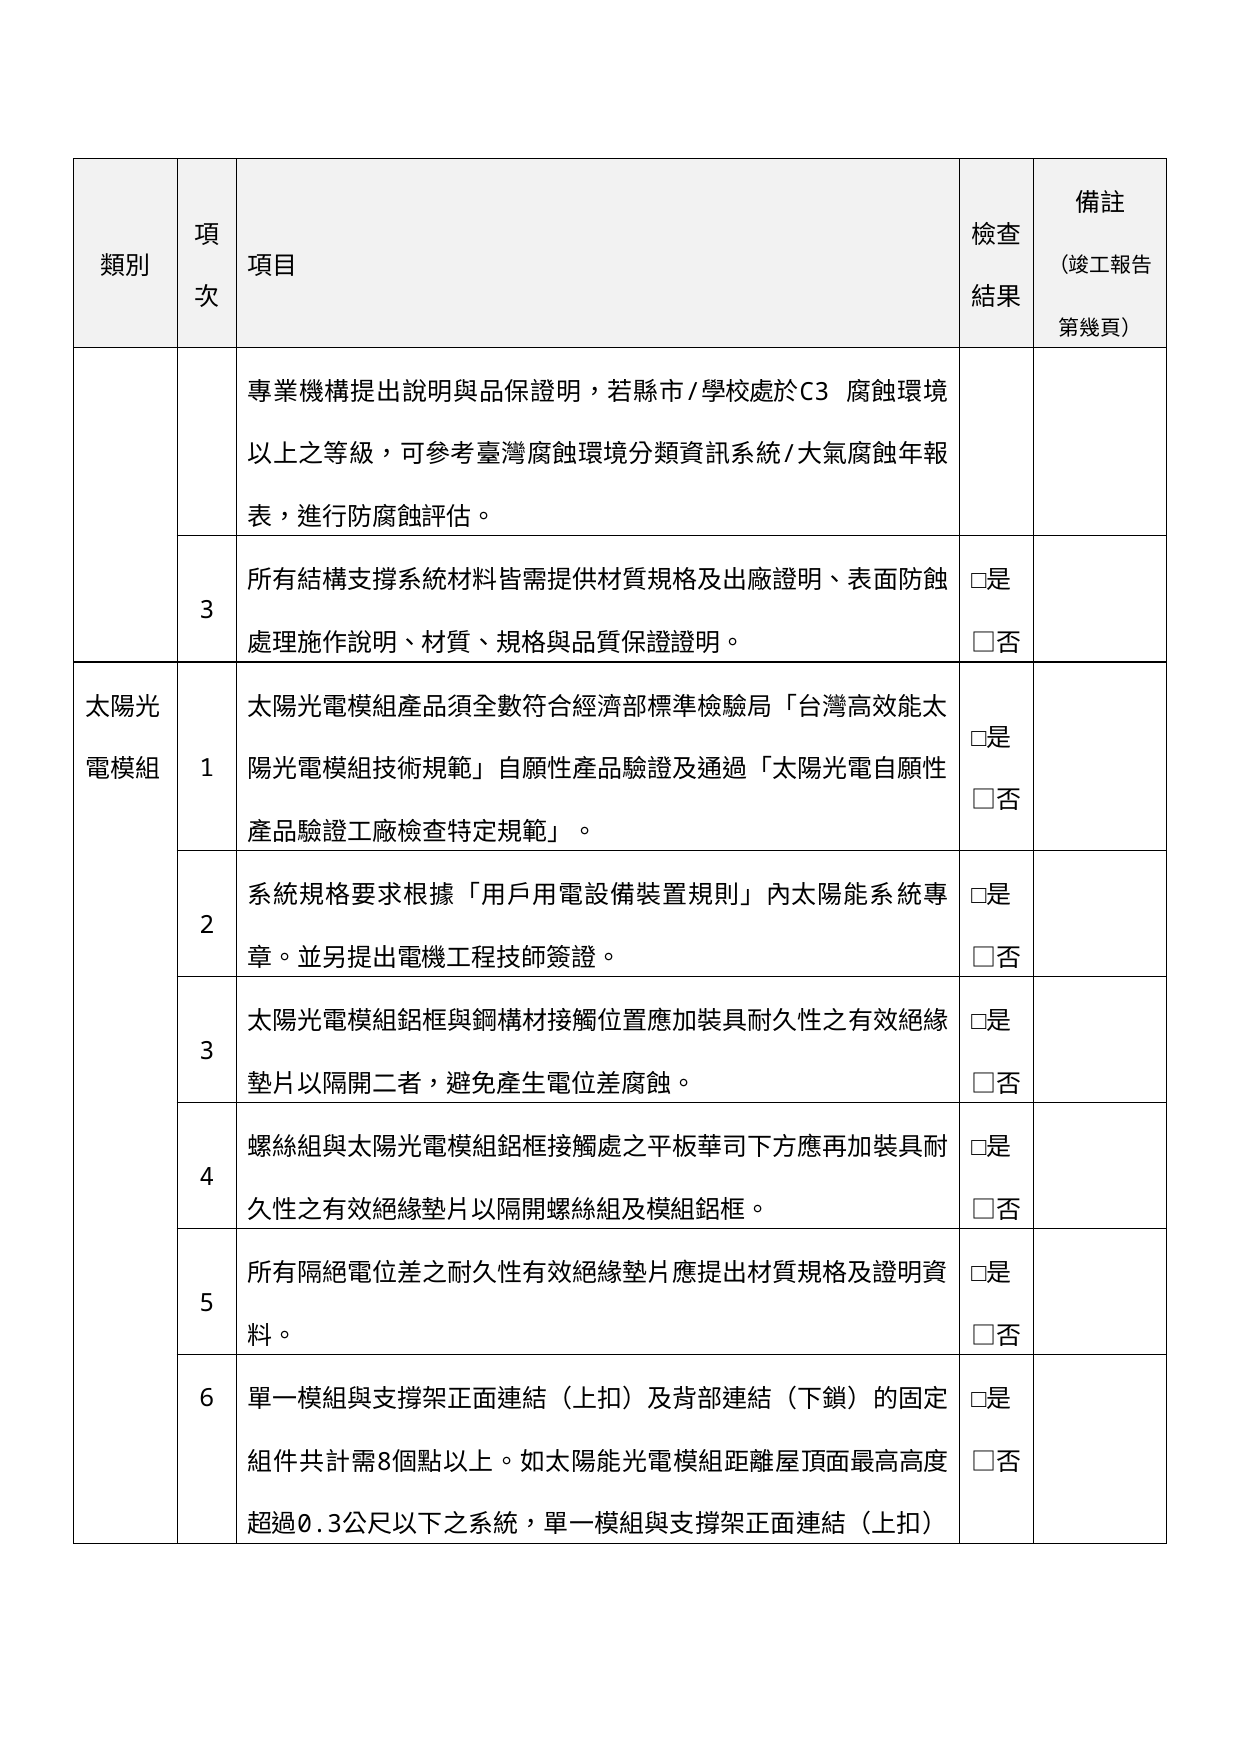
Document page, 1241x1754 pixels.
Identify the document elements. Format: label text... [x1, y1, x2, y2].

table_cell 所有結構支撐系統材料皆需提供材質規格及出廠證明、表面防蝕處理施作說明、材質、規格與品質保證證明。 [237, 536, 959, 661]
table_cell 太陽光電模組 [74, 663, 177, 1543]
table_cell [1034, 1355, 1166, 1543]
table_cell 1 [178, 663, 236, 850]
table_header 項次 [178, 159, 236, 347]
table_header 類別 [74, 159, 177, 347]
table_cell 5 [178, 1229, 236, 1354]
table_cell □是□否 [960, 536, 1033, 661]
table_cell 3 [178, 536, 236, 661]
table_cell □是□否 [960, 663, 1033, 850]
table_cell □是□否 [960, 977, 1033, 1102]
table_cell 系統規格要求根據「用戶用電設備裝置規則」內太陽能系統專章。並另提出電機工程技師簽證。 [237, 851, 959, 976]
table_cell 4 [178, 1103, 236, 1228]
table_cell [1034, 1229, 1166, 1354]
table_cell [1034, 663, 1166, 850]
table_cell 螺絲組與太陽光電模組鋁框接觸處之平板華司下方應再加裝具耐久性之有效絕緣墊片以隔開螺絲組及模組鋁框。 [237, 1103, 959, 1228]
table_cell [960, 348, 1033, 535]
table_cell 所有隔絕電位差之耐久性有效絕緣墊片應提出材質規格及證明資料。 [237, 1229, 959, 1354]
table_cell [74, 348, 177, 661]
table_cell 2 [178, 851, 236, 976]
table_cell □是□否 [960, 1103, 1033, 1228]
table_cell [1034, 536, 1166, 661]
table_header 項目 [237, 159, 959, 347]
table_cell 3 [178, 977, 236, 1102]
table_cell □是□否 [960, 851, 1033, 976]
table_cell [1034, 348, 1166, 535]
table_cell 太陽光電模組鋁框與鋼構材接觸位置應加裝具耐久性之有效絕緣墊片以隔開二者，避免產生電位差腐蝕。 [237, 977, 959, 1102]
table_cell [1034, 851, 1166, 976]
table_cell 6 [178, 1355, 236, 1543]
table_cell 專業機構提出說明與品保證明，若縣市/學校處於C3 腐蝕環境以上之等級，可參考臺灣腐蝕環境分類資訊系統/大氣腐蝕年報表，進行防腐蝕評估。 [237, 348, 959, 535]
table_cell [1034, 977, 1166, 1102]
table_cell [1034, 1103, 1166, 1228]
table_header 備註 （竣工報告第幾頁） [1034, 159, 1166, 347]
table_cell 太陽光電模組產品須全數符合經濟部標準檢驗局「台灣高效能太陽光電模組技術規範」自願性產品驗證及通過「太陽光電自願性產品驗證工廠檢查特定規範」。 [237, 663, 959, 850]
table_header 檢查結果 [960, 159, 1033, 347]
table_cell □是□否 [960, 1229, 1033, 1354]
table_cell □是□否 [960, 1355, 1033, 1543]
table_cell 單一模組與支撐架正面連結（上扣）及背部連結（下鎖）的固定組件共計需8個點以上。如太陽能光電模組距離屋頂面最高高度超過0.3公尺以下之系統，單一模組與支撐架正面連結（上扣） [237, 1355, 959, 1543]
table_cell [178, 348, 236, 535]
